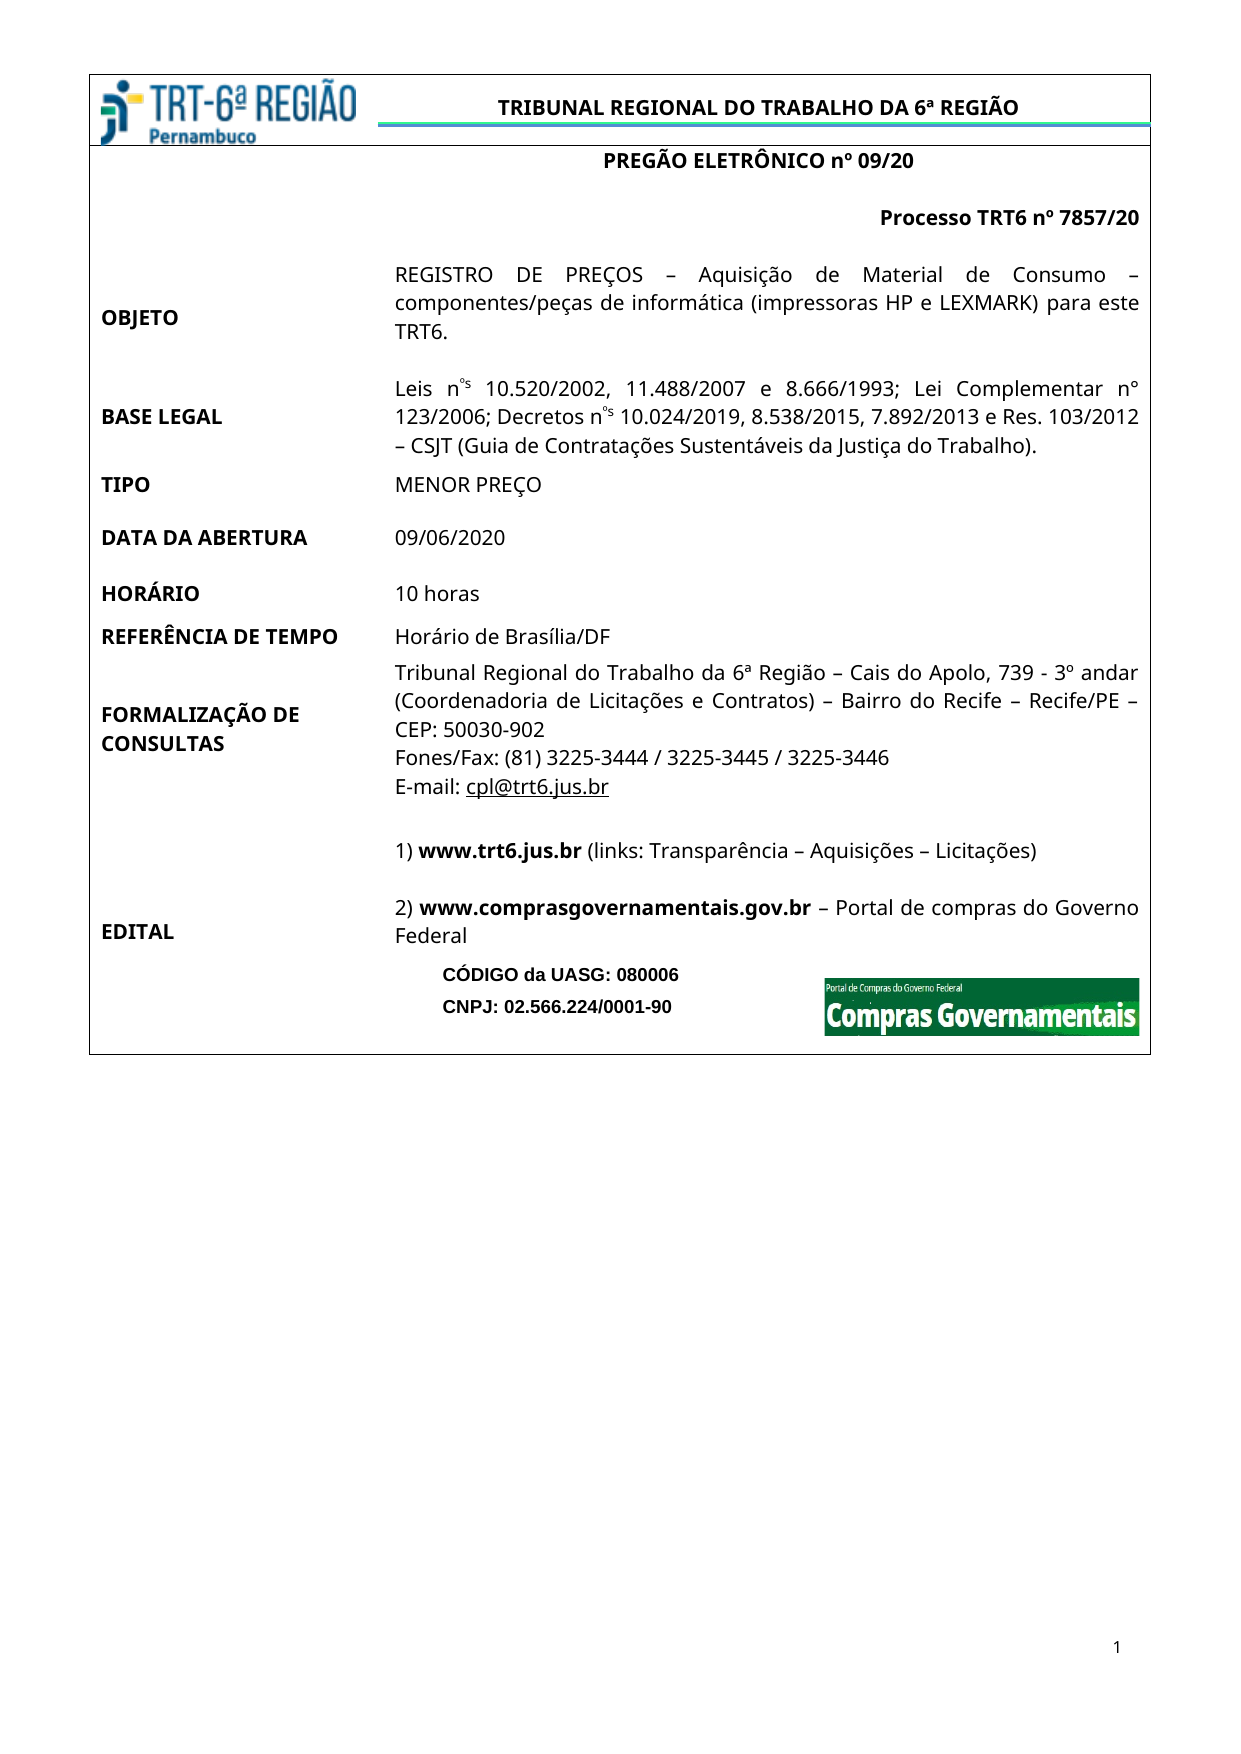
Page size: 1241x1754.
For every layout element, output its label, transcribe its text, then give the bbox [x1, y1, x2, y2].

table_cell BASE LEGAL [90, 374, 383, 459]
table_cell Leis nºs 10.520/2002, 11.488/2007 e 8.666/1993; Lei Complementar n° 123/2006; Decretos nºs 10.024/2019, 8.538/2015, 7.892/2013 e Res. 103/2012 – CSJT (Guia de Contratações Sustentáveis da Justiça do Trabalho). [383, 374, 1150, 459]
table_cell Processo TRT6 nº 7857/20 [90, 203, 1150, 260]
table_header [90, 75, 366, 145]
table_cell REGISTRO DE PREÇOS – Aquisição de Material de Consumo – componentes/peças de informática (impressoras HP e LEXMARK) para este TRT6. [383, 260, 1150, 374]
table_cell PREGÃO ELETRÔNICO nº 09/20 [366, 146, 1150, 203]
table_cell 09/06/2020 [383, 509, 1150, 566]
table_cell [90, 146, 366, 203]
table_cell FORMALIZAÇÃO DE CONSULTAS [90, 650, 383, 808]
table_header TRIBUNAL REGIONAL DO TRABALHO DA 6ª REGIÃO [366, 75, 1150, 145]
table_cell REFERÊNCIA DE TEMPO [90, 622, 383, 650]
table_cell 10 horas [383, 566, 1150, 622]
table_cell EDITAL [90, 808, 383, 1054]
table_cell Horário de Brasília/DF [383, 622, 1150, 650]
table_header [154, 139, 162, 145]
table_cell Tribunal Regional do Trabalho da 6ª Região – Cais do Apolo, 739 - 3º andar (Coordenadoria de Licitações e Contratos) – Bairro do Recife – Recife/PE – CEP: 50030-902 Fones/Fax: (81) 3225-3444 / 3225-3445 / 3225-3446 E-mail: cpl@trt6.jus.br [383, 650, 1150, 808]
table_cell TIPO [90, 459, 383, 509]
table_cell OBJETO [90, 260, 383, 374]
table_cell 1) www.trt6.jus.br (links: Transparência – Aquisições – Licitações) 2) www.comprasgovernamentais.gov.br – Portal de compras do Governo Federal [383, 808, 1150, 1054]
table_cell DATA DA ABERTURA [90, 509, 383, 566]
table_cell HORÁRIO [90, 566, 383, 622]
table_cell MENOR PREÇO [383, 459, 1150, 509]
